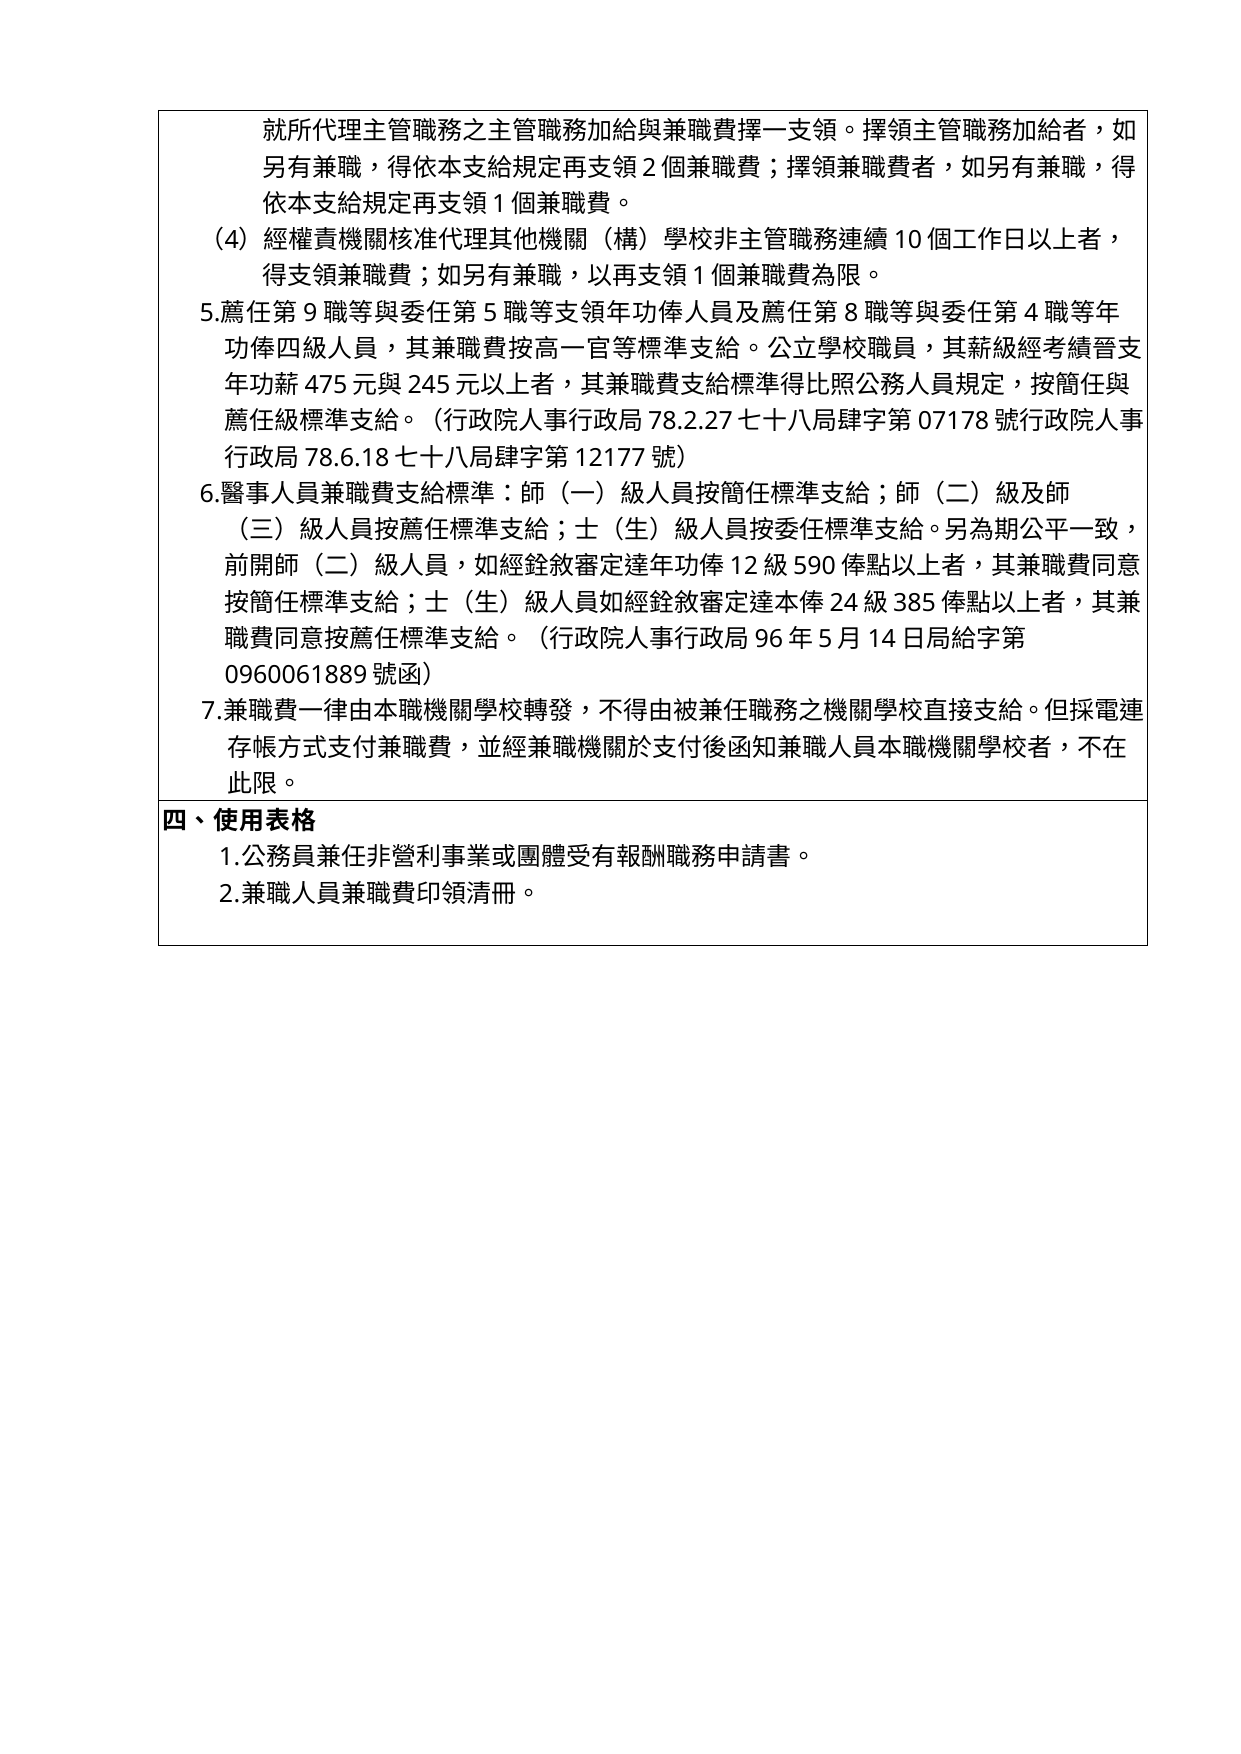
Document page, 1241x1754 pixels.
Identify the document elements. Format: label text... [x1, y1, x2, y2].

table_cell 四、使用表格 1.公務員兼任非營利事業或團體受有報酬職務申請書。 2.兼職人員兼職費印領清冊。 [159, 801, 1147, 945]
table_cell 就所代理主管職務之主管職務加給與兼職費擇一支領。擇領主管職務加給者，如另有兼職，得依本支給規定再支領2個兼職費；擇領兼職費者，如另有兼職，得依本支給規定再支領1個兼職費。 （4）經權責機關核准代理其他機關（構）學校非主管職務連續10個工作日以上者，得支領兼職費；如另有兼職，以再支領1個兼職費為限。 5.薦任第9職等與委任第5職等支領年功俸人員及薦任第8職等與委任第4職等年功俸四級人員，其兼職費按高一官等標準支給。公立學校職員，其薪級經考績晉支年功薪475元與245元以上者，其兼職費支給標準得比照公務人員規定，按簡任與薦任級標準支給。（行政院人事行政局78.2.27七十八局肆字第07178號行政院人事行政局78.6.18七十八局肆字第12177號） 6.醫事人員兼職費支給標準：師（一）級人員按簡任標準支給；師（二）級及師（三）級人員按薦任標準支給；士（生）級人員按委任標準支給。另為期公平一致，前開師（二）級人員，如經銓敘審定達年功俸12級590俸點以上者，其兼職費同意按簡任標準支給；士（生）級人員如經銓敘審定達本俸24級385俸點以上者，其兼職費同意按薦任標準支給。（行政院人事行政局96年5月14日局給字第0960061889號函） 7.兼職費一律由本職機關學校轉發，不得由被兼任職務之機關學校直接支給。但採電連存帳方式支付兼職費，並經兼職機關於支付後函知兼職人員本職機關學校者，不在此限。 [159, 111, 1147, 799]
